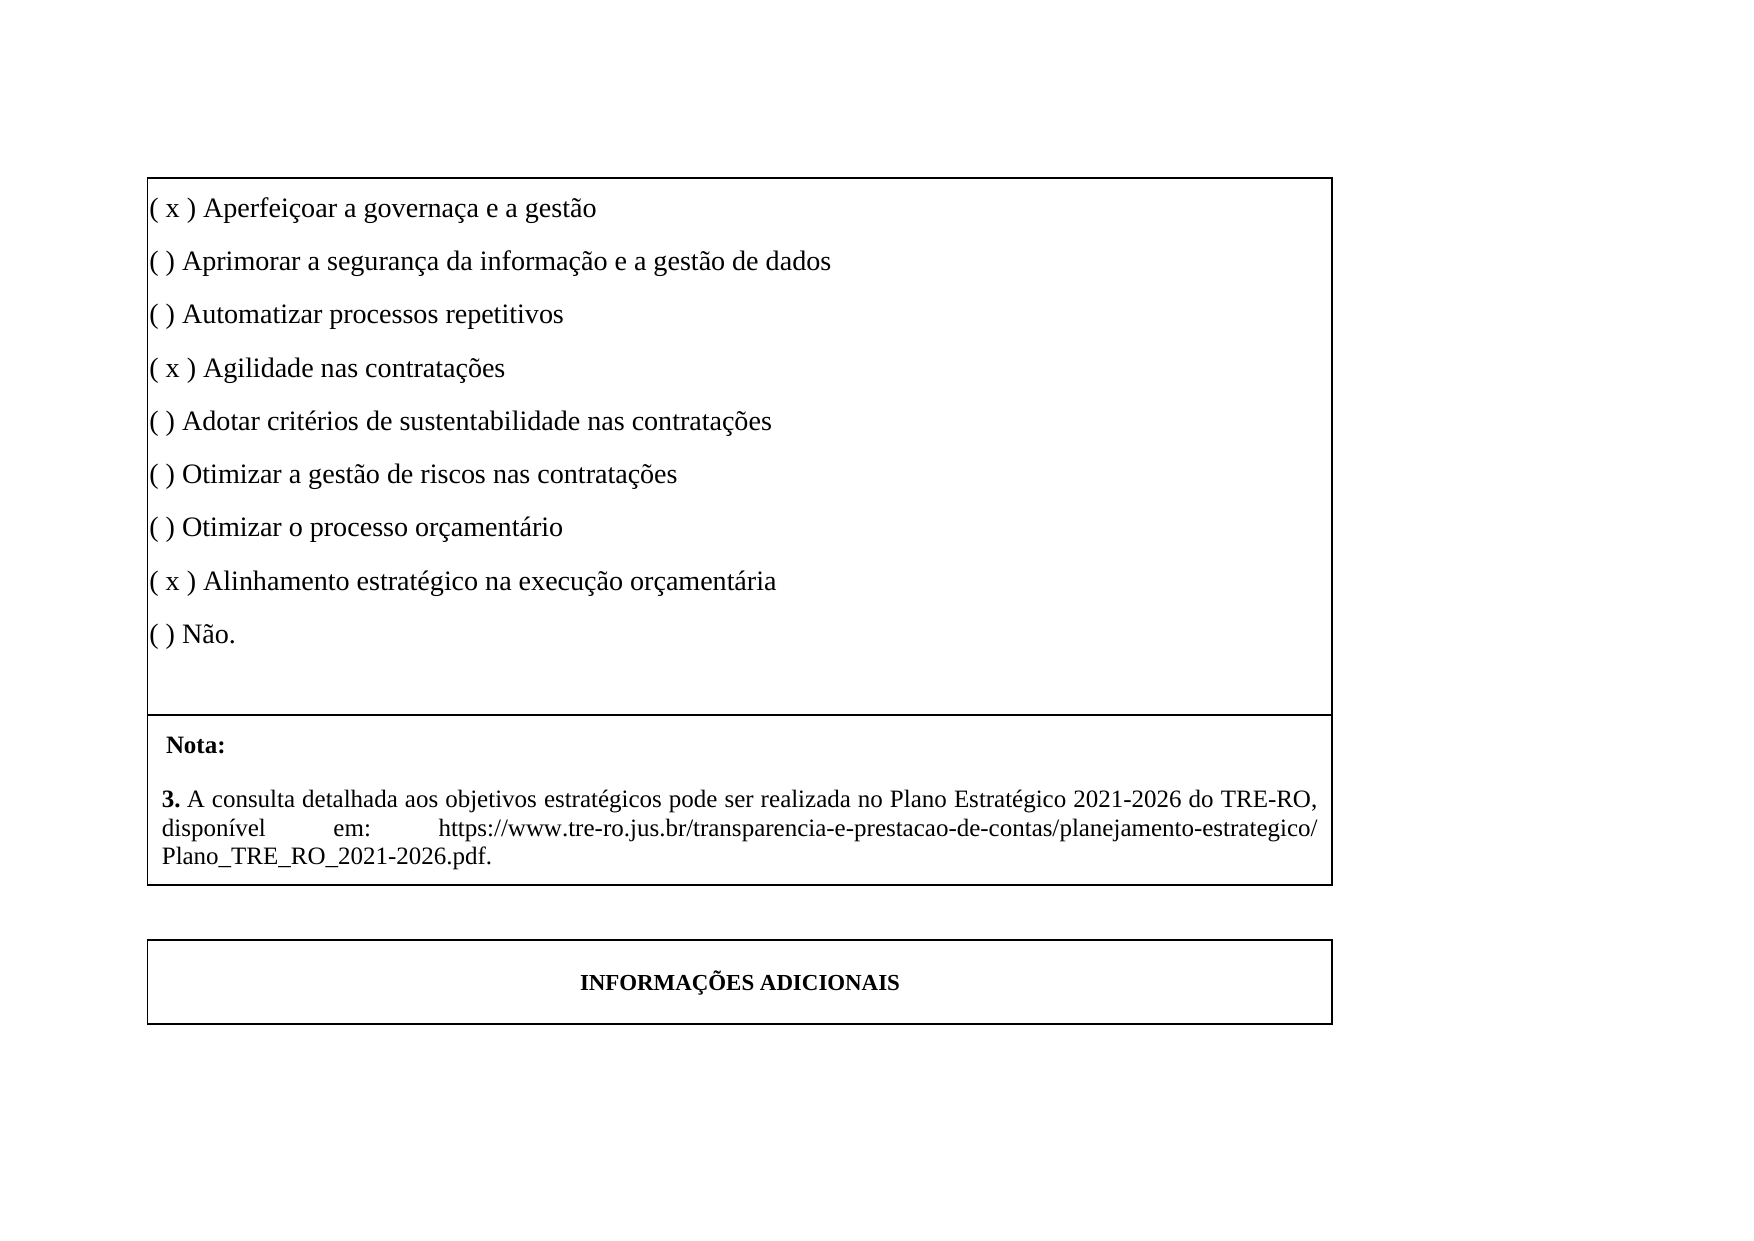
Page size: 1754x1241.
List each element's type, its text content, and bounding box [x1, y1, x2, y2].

table_header INFORMAÇÕES ADICIONAIS [148, 941, 1331, 1023]
table_cell ( x ) Aperfeiçoar a governaça e a gestão ( ) Aprimorar a segurança da informação e a gestão de dados ( ) Automatizar processos repetitivos ( x ) Agilidade nas contratações ( ) Adotar critérios de sustentabilidade nas contratações ( ) Otimizar a gestão de riscos nas contratações ( ) Otimizar o processo orçamentário ( x ) Alinhamento estratégico na execução orçamentária ( ) Não. [148, 179, 1331, 714]
table_cell Nota: 3. A consulta detalhada aos objetivos estratégicos pode ser realizada no Plano Estratégico 2021-2026 do TRE-RO, disponível em: https://www.tre-ro.jus.br/transparencia-e-prestacao-de-contas/planejamento-estrategico/Plano_TRE_RO_2021-2026.pdf. [148, 716, 1331, 884]
